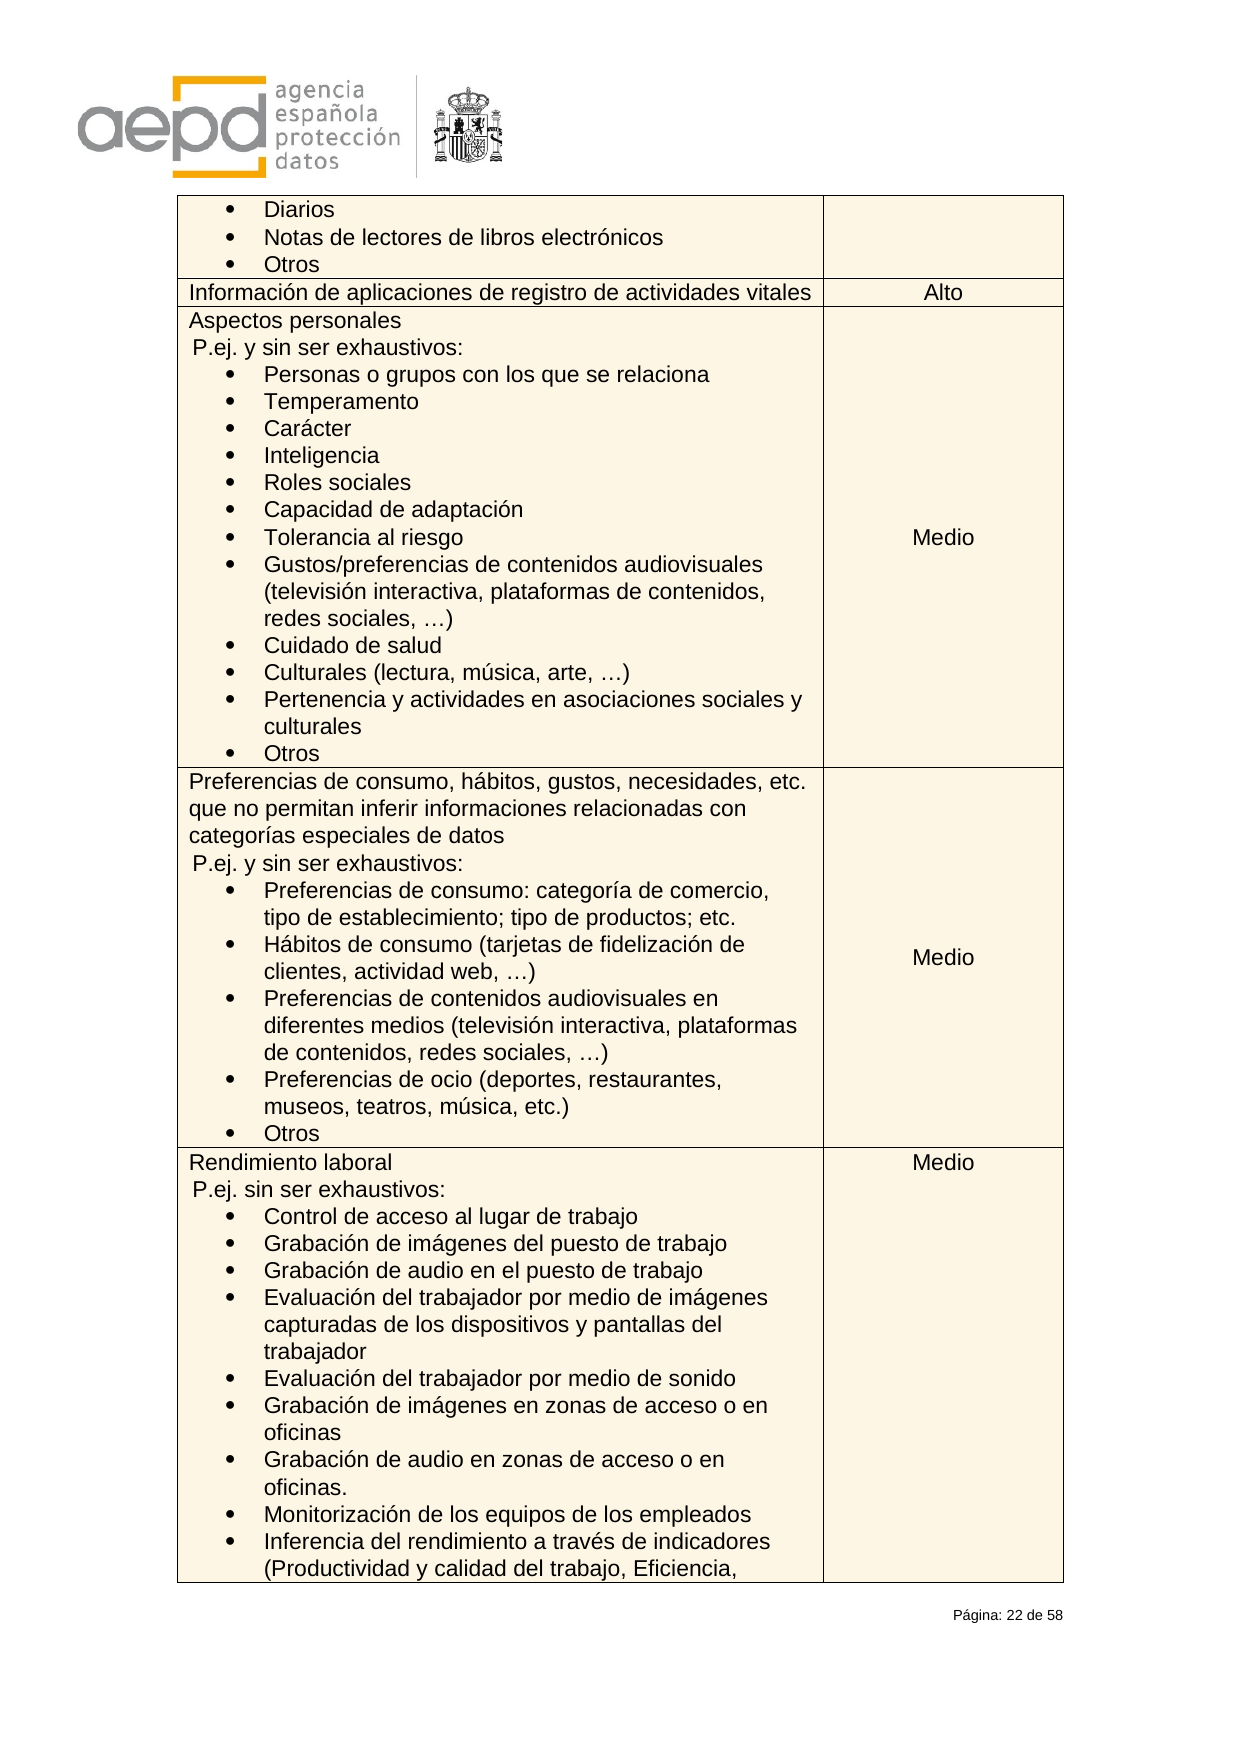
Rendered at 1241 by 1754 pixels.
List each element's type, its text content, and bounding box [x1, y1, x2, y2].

table_cell Rendimiento laboral P.ej. sin ser exhaustivos: Control de acceso al lugar de trabajo Grabación de imágenes del puesto de trabajo Grabación de audio en el puesto de trabajo Evaluación del trabajador por medio de imágenes capturadas de los dispositivos y pantallas del trabajador Evaluación del trabajador por medio de sonido Grabación de imágenes en zonas de acceso o en oficinas Grabación de audio en zonas de acceso o en oficinas. Monitorización de los equipos de los empleados Inferencia del rendimiento a través de indicadores (Productividad y calidad del trabajo, Eficiencia, [178, 1148, 823, 1582]
table_cell Preferencias de consumo, hábitos, gustos, necesidades, etc. que no permitan inferir informaciones relacionadas con categorías especiales de datos P.ej. y sin ser exhaustivos: Preferencias de consumo: categoría de comercio, tipo de establecimiento; tipo de productos; etc. Hábitos de consumo (tarjetas de fidelización de clientes, actividad web, …) Preferencias de contenidos audiovisuales en diferentes medios (televisión interactiva, plataformas de contenidos, redes sociales, …) Preferencias de ocio (deportes, restaurantes, museos, teatros, música, etc.) Otros [178, 768, 823, 1147]
table_cell Medio [824, 1148, 1063, 1582]
table_cell Medio [824, 768, 1063, 1147]
table_cell Alto [824, 279, 1063, 306]
table_cell Documentos personales P.ej. y sin ser exhaustivos: Correos electrónicos Cartas personales Diarios Notas de lectores de libros electrónicos Otros [178, 196, 823, 277]
table_cell Medio [824, 307, 1063, 767]
table_cell Aspectos personales P.ej. y sin ser exhaustivos: Personas o grupos con los que se relaciona Temperamento Carácter Inteligencia Roles sociales Capacidad de adaptación Tolerancia al riesgo Gustos/preferencias de contenidos audiovisuales (televisión interactiva, plataformas de contenidos, redes sociales, …) Cuidado de salud Culturales (lectura, música, arte, …) Pertenencia y actividades en asociaciones sociales y culturales Otros [178, 307, 823, 767]
table_cell Información de aplicaciones de registro de actividades vitales [178, 279, 823, 306]
table_cell [824, 196, 1063, 277]
